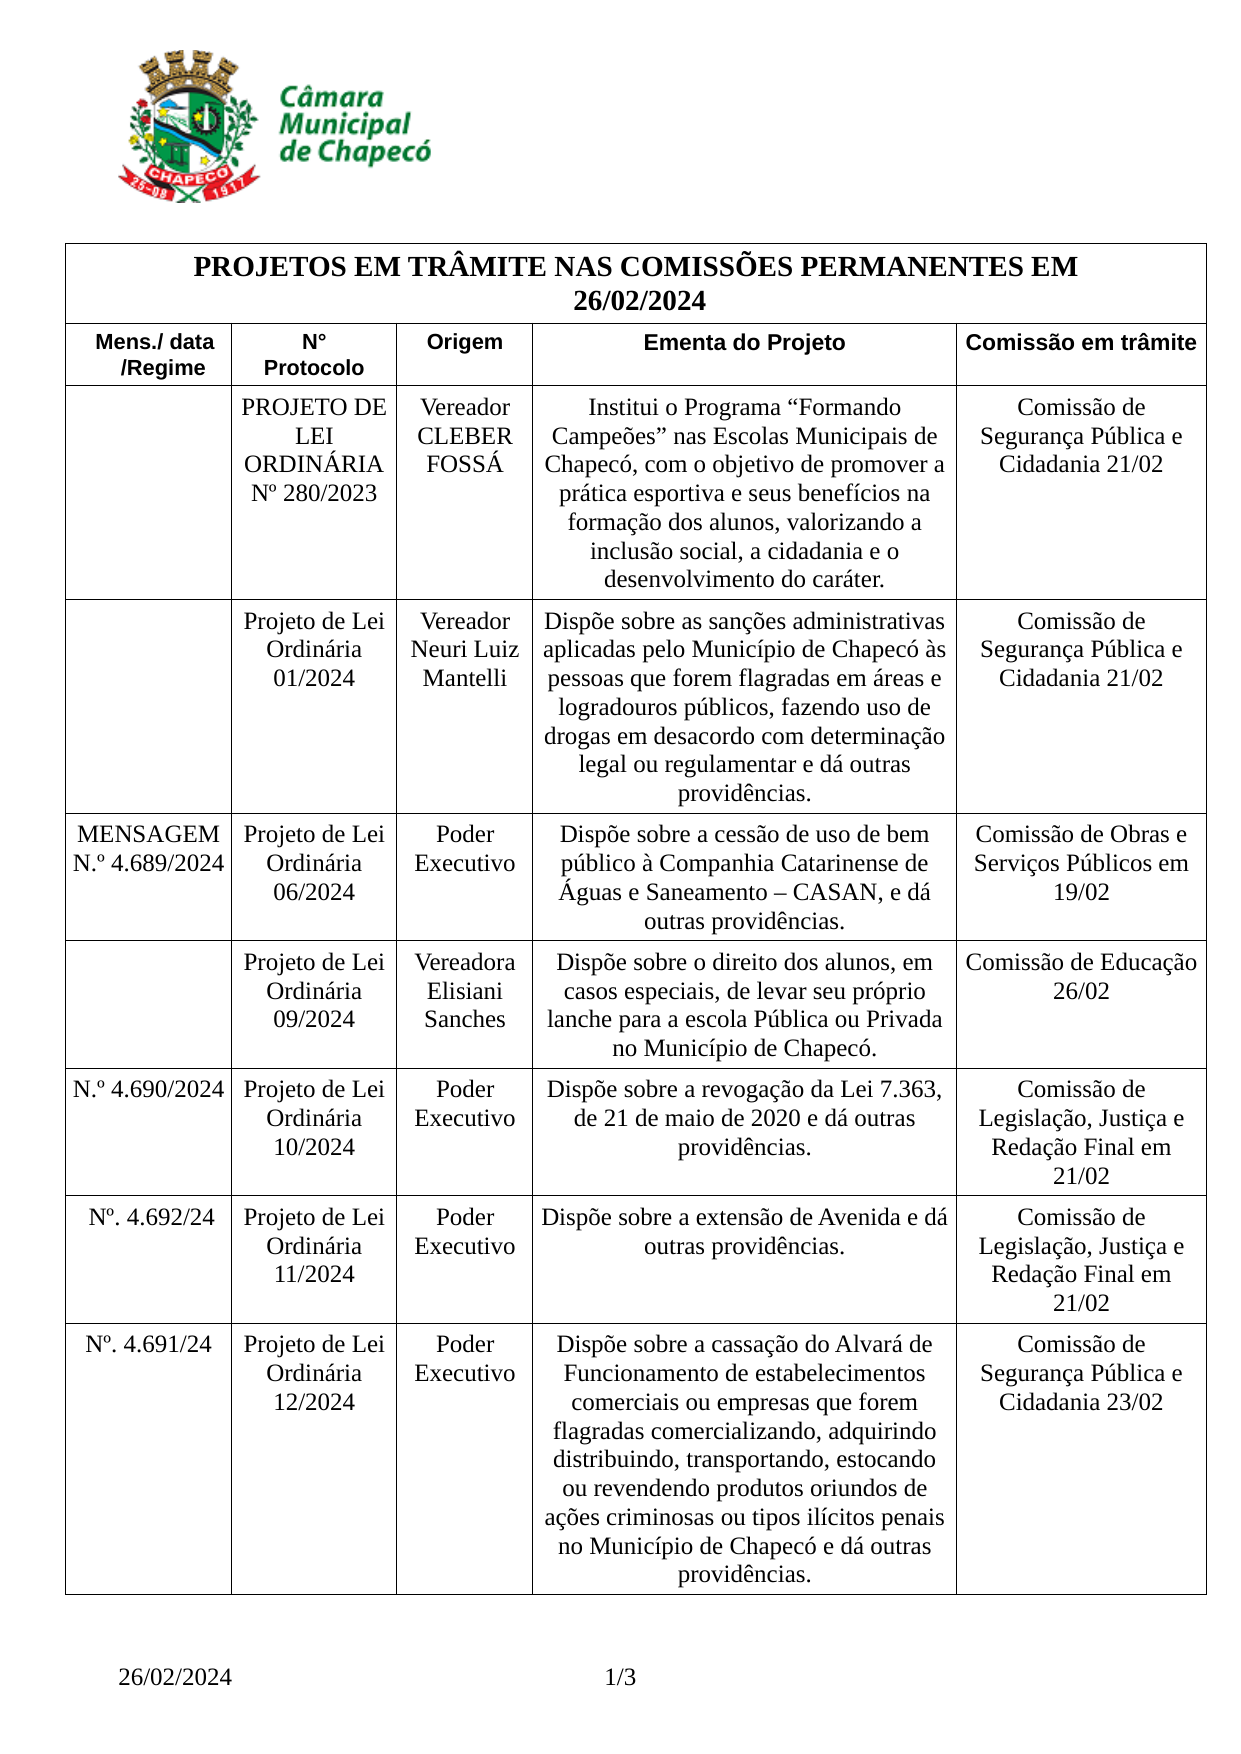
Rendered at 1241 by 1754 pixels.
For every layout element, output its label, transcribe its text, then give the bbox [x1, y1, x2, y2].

table_cell Vereador Neuri Luiz Mantelli [397, 600, 532, 813]
table_cell PROJETO DE LEI ORDINÁRIA Nº 280/2023 [232, 386, 396, 599]
table_cell Projeto de Lei Ordinária 01/2024 [232, 600, 396, 813]
table_cell Comissão de Legislação, Justiça e Redação Final em 21/02 [957, 1196, 1206, 1323]
table_cell Vereadora Elisiani Sanches [397, 941, 532, 1068]
table_cell Nº. 4.691/24 [66, 1324, 231, 1594]
table_cell Projeto de Lei Ordinária 10/2024 [232, 1069, 396, 1195]
table_cell Comissão de Obras e Serviços Públicos em 19/02 [957, 814, 1206, 940]
table_cell Dispõe sobre as sanções administrativas aplicadas pelo Município de Chapecó às pessoas que forem flagradas em áreas e logradouros públicos, fazendo uso de drogas em desacordo com determinação legal ou regulamentar e dá outras providências. [533, 600, 956, 813]
table_cell Nº. 4.692/24 [66, 1196, 231, 1323]
table_cell MENSAGEM N.º 4.689/2024 [66, 814, 231, 940]
table_cell Dispõe sobre a revogação da Lei 7.363, de 21 de maio de 2020 e dá outras providências. [533, 1069, 956, 1195]
table_cell Dispõe sobre a cessão de uso de bem público à Companhia Catarinense de Águas e Saneamento – CASAN, e dá outras providências. [533, 814, 956, 940]
table_cell Projeto de Lei Ordinária 12/2024 [232, 1324, 396, 1594]
table_cell Comissão em trâmite [957, 324, 1206, 385]
table_header PROJETOS EM TRÂMITE NAS COMISSÕES PERMANENTES EM 26/02/2024 [66, 244, 1206, 322]
table_cell [66, 386, 231, 599]
table_cell Origem [397, 324, 532, 385]
table_cell Comissão de Segurança Pública e Cidadania 23/02 [957, 1324, 1206, 1594]
table_cell Mens./ data /Regime [66, 324, 231, 385]
table_cell Comissão de Legislação, Justiça e Redação Final em 21/02 [957, 1069, 1206, 1195]
table_cell Vereador CLEBER FOSSÁ [397, 386, 532, 599]
table_cell N.º 4.690/2024 [66, 1069, 231, 1195]
table_cell Poder Executivo [397, 1069, 532, 1195]
table_cell Projeto de Lei Ordinária 06/2024 [232, 814, 396, 940]
table_cell Comissão de Educação 26/02 [957, 941, 1206, 1068]
table_cell Poder Executivo [397, 1196, 532, 1323]
table_cell Institui o Programa “Formando Campeões” nas Escolas Municipais de Chapecó, com o objetivo de promover a prática esportiva e seus benefícios na formação dos alunos, valorizando a inclusão social, a cidadania e o desenvolvimento do caráter. [533, 386, 956, 599]
table_cell Projeto de Lei Ordinária 11/2024 [232, 1196, 396, 1323]
table_cell Dispõe sobre a cassação do Alvará de Funcionamento de estabelecimentos comerciais ou empresas que forem flagradas comercializando, adquirindo distribuindo, transportando, estocando ou revendendo produtos oriundos de ações criminosas ou tipos ilícitos penais no Município de Chapecó e dá outras providências. [533, 1324, 956, 1594]
table_cell Ementa do Projeto [533, 324, 956, 385]
table_cell Dispõe sobre o direito dos alunos, em casos especiais, de levar seu próprio lanche para a escola Pública ou Privada no Município de Chapecó. [533, 941, 956, 1068]
table_cell N° Protocolo [232, 324, 396, 385]
table_cell Dispõe sobre a extensão de Avenida e dá outras providências. [533, 1196, 956, 1323]
table_cell Projeto de Lei Ordinária 09/2024 [232, 941, 396, 1068]
table_cell [66, 941, 231, 1068]
table_cell Poder Executivo [397, 814, 532, 940]
table_cell Comissão de Segurança Pública e Cidadania 21/02 [957, 600, 1206, 813]
table_cell Comissão de Segurança Pública e Cidadania 21/02 [957, 386, 1206, 599]
picture [118, 50, 431, 203]
table_cell [66, 600, 231, 813]
table_cell Poder Executivo [397, 1324, 532, 1594]
